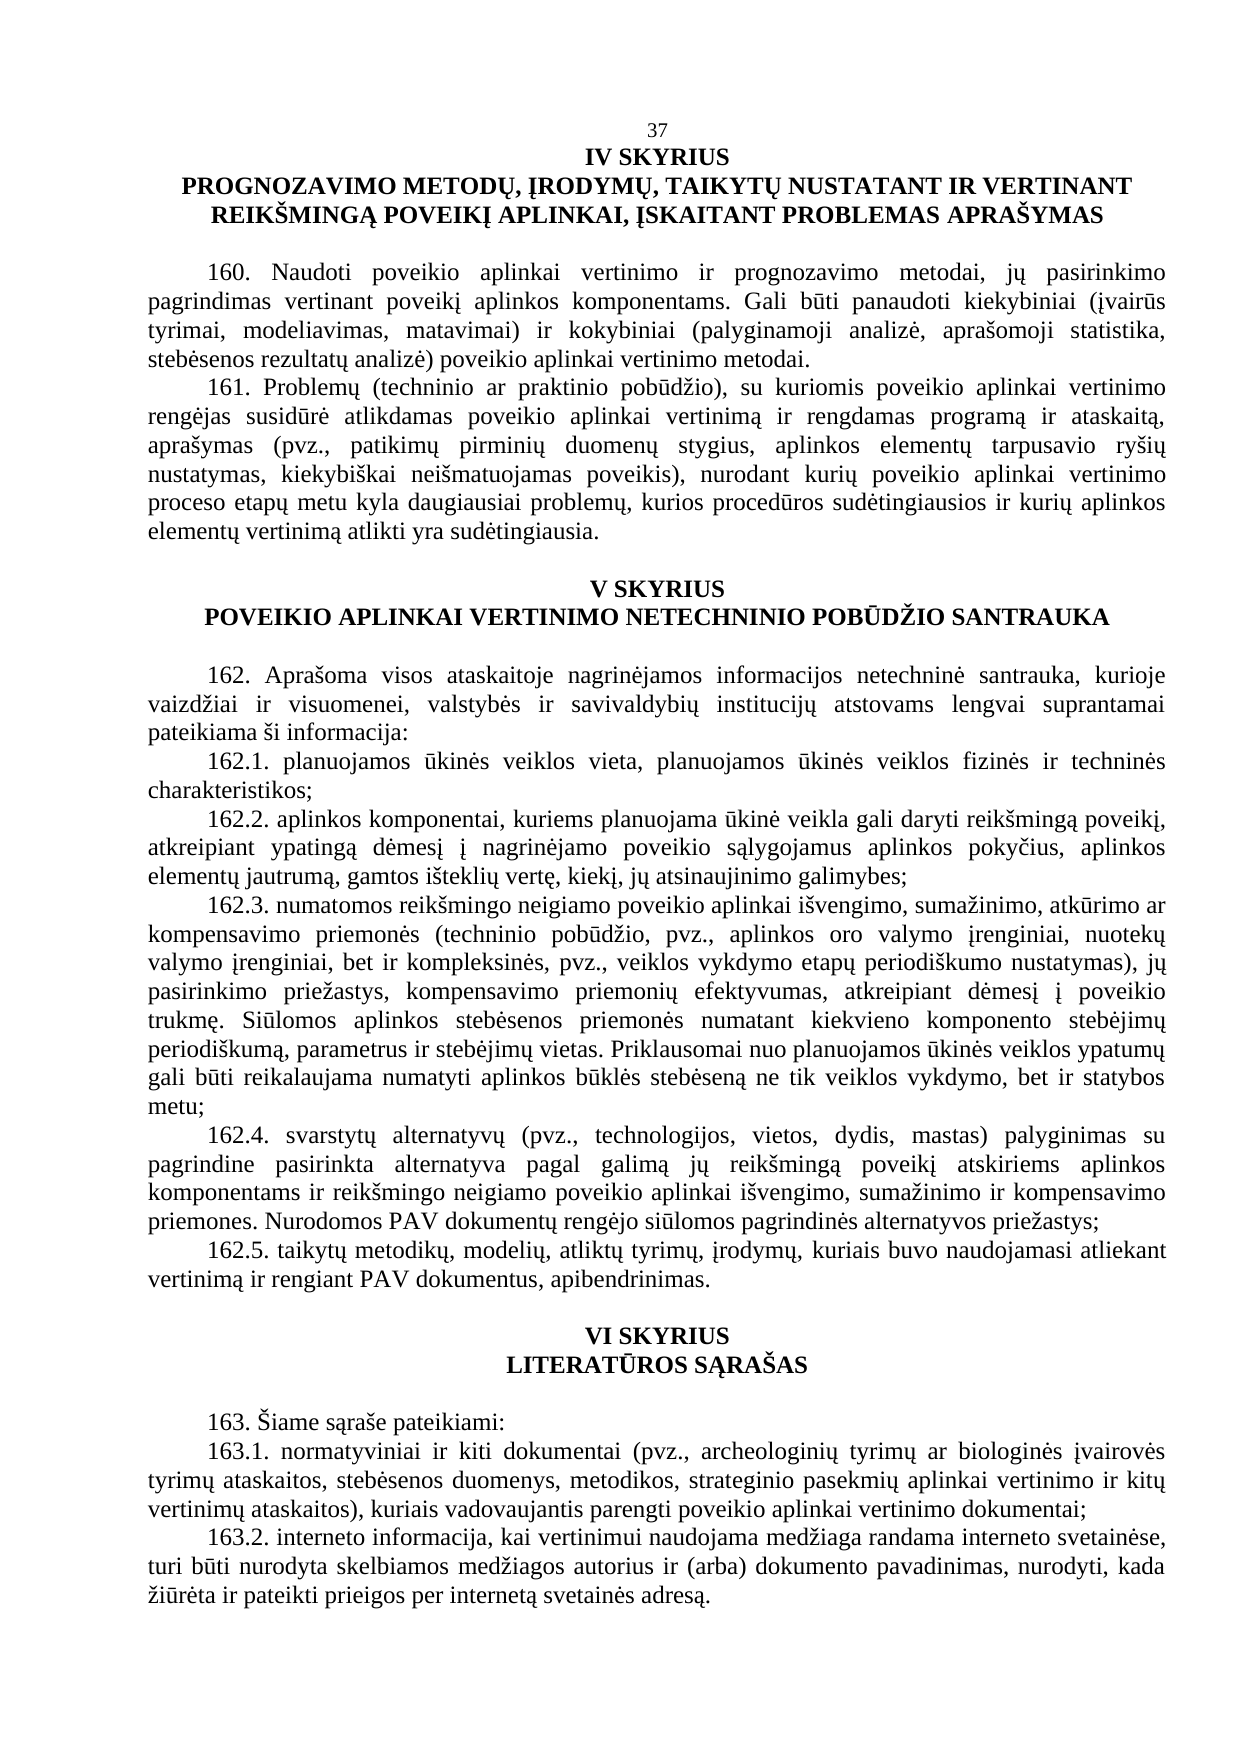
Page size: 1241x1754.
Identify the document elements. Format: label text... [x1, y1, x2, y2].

text 163.1. normatyviniai ir kiti dokumentai (pvz., archeologinių tyrimų ar biologinės įvairovės tyrimų ataskaitos, stebėsenos duomenys, metodikos, strateginio pasekmių aplinkai vertinimo ir kitų vertinimų ataskaitos), kuriais vadovaujantis parengti poveikio aplinkai vertinimo dokumentai; [148, 1436, 1167, 1522]
text 161. Problemų (techninio ar praktinio pobūdžio), su kuriomis poveikio aplinkai vertinimo rengėjas susidūrė atlikdamas poveikio aplinkai vertinimą ir rengdamas programą ir ataskaitą, aprašymas (pvz., patikimų pirminių duomenų stygius, aplinkos elementų tarpusavio ryšių nustatymas, kiekybiškai neišmatuojamas poveikis), nurodant kurių poveikio aplinkai vertinimo proceso etapų metu kyla daugiausiai problemų, kurios procedūros sudėtingiausios ir kurių aplinkos elementų vertinimą atlikti yra sudėtingiausia. [148, 372, 1167, 545]
text 163. Šiame sąraše pateikiami: [148, 1407, 1167, 1436]
text V SKYRIUS [148, 574, 1167, 602]
text 162.1. planuojamos ūkinės veiklos vieta, planuojamos ūkinės veiklos fizinės ir techninės charakteristikos; [148, 746, 1167, 804]
text IV SKYRIUS [148, 142, 1167, 171]
text 162.4. svarstytų alternatyvų (pvz., technologijos, vietos, dydis, mastas) palyginimas su pagrindine pasirinkta alternatyva pagal galimą jų reikšmingą poveikį atskiriems aplinkos komponentams ir reikšmingo neigiamo poveikio aplinkai išvengimo, sumažinimo ir kompensavimo priemones. Nurodomos PAV dokumentų rengėjo siūlomos pagrindinės alternatyvos priežastys; [148, 1120, 1167, 1235]
text 162.3. numatomos reikšmingo neigiamo poveikio aplinkai išvengimo, sumažinimo, atkūrimo ar kompensavimo priemonės (techninio pobūdžio, pvz., aplinkos oro valymo įrenginiai, nuotekų valymo įrenginiai, bet ir kompleksinės, pvz., veiklos vykdymo etapų periodiškumo nustatymas), jų pasirinkimo priežastys, kompensavimo priemonių efektyvumas, atkreipiant dėmesį į poveikio trukmę. Siūlomos aplinkos stebėsenos priemonės numatant kiekvieno komponento stebėjimų periodiškumą, parametrus ir stebėjimų vietas. Priklausomai nuo planuojamos ūkinės veiklos ypatumų gali būti reikalaujama numatyti aplinkos būklės stebėseną ne tik veiklos vykdymo, bet ir statybos metu; [148, 890, 1167, 1120]
text PROGNOZAVIMO METODŲ, ĮRODYMŲ, TAIKYTŲ NUSTATANT IR VERTINANT REIKŠMINGĄ POVEIKĮ APLINKAI, ĮSKAITANT PROBLEMAS APRAŠYMAS [148, 171, 1167, 229]
text 162.5. taikytų metodikų, modelių, atliktų tyrimų, įrodymų, kuriais buvo naudojamasi atliekant vertinimą ir rengiant PAV dokumentus, apibendrinimas. [148, 1235, 1167, 1292]
text POVEIKIO APLINKAI VERTINIMO NETECHNINIO POBŪDŽIO SANTRAUKA [148, 602, 1167, 631]
text 162.2. aplinkos komponentai, kuriems planuojama ūkinė veikla gali daryti reikšmingą poveikį, atkreipiant ypatingą dėmesį į nagrinėjamo poveikio sąlygojamus aplinkos pokyčius, aplinkos elementų jautrumą, gamtos išteklių vertę, kiekį, jų atsinaujinimo galimybes; [148, 804, 1167, 890]
text 160. Naudoti poveikio aplinkai vertinimo ir prognozavimo metodai, jų pasirinkimo pagrindimas vertinant poveikį aplinkos komponentams. Gali būti panaudoti kiekybiniai (įvairūs tyrimai, modeliavimas, matavimai) ir kokybiniai (palyginamoji analizė, aprašomoji statistika, stebėsenos rezultatų analizė) poveikio aplinkai vertinimo metodai. [148, 257, 1167, 372]
text VI SKYRIUS [148, 1321, 1167, 1350]
text 162. Aprašoma visos ataskaitoje nagrinėjamos informacijos netechninė santrauka, kurioje vaizdžiai ir visuomenei, valstybės ir savivaldybių institucijų atstovams lengvai suprantamai pateikiama ši informacija: [148, 660, 1167, 746]
text LITERATŪROS SĄRAŠAS [148, 1350, 1167, 1379]
text 163.2. interneto informacija, kai vertinimui naudojama medžiaga randama interneto svetainėse, turi būti nurodyta skelbiamos medžiagos autorius ir (arba) dokumento pavadinimas, nurodyti, kada žiūrėta ir pateikti prieigos per internetą svetainės adresą. [148, 1522, 1167, 1609]
